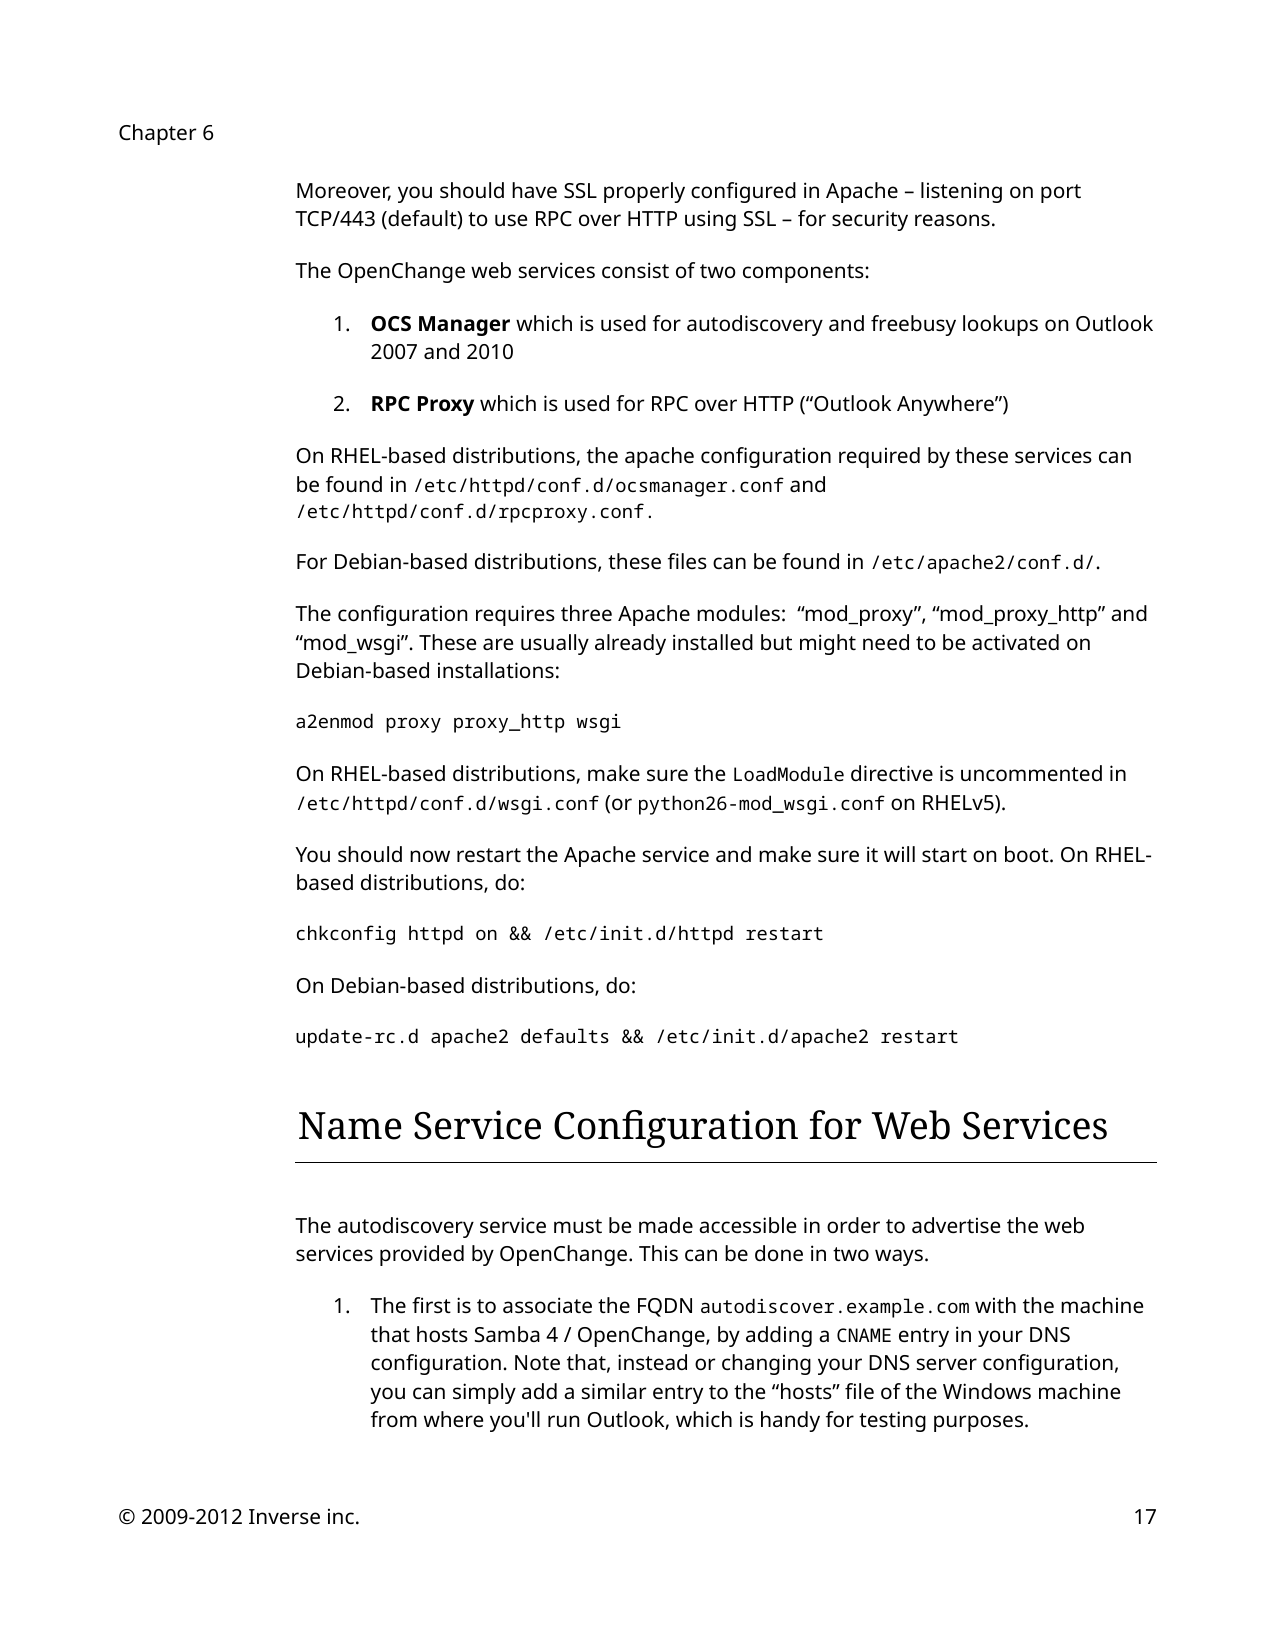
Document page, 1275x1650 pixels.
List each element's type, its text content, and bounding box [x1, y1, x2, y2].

text update-rc.d apache2 defaults && /etc/init.d/apache2 restart [295, 1023, 1157, 1074]
text You should now restart the Apache service and make sure it will start on boot. On RHEL-based distributions, do: [295, 840, 1157, 897]
list RPC Proxy which is used for RPC over HTTP (“Outlook Anywhere”) [333, 389, 1157, 418]
text On RHEL-based distributions, the apache configuration required by these services can be found in /etc/httpd/conf.d/ocsmanager.conf and /etc/httpd/conf.d/rpcproxy.conf. [295, 441, 1157, 524]
text Moreover, you should have SSL properly configured in Apache – listening on port TCP/443 (default) to use RPC over HTTP using SSL – for security reasons. [295, 176, 1157, 233]
text chkconfig httpd on && /etc/init.d/httpd restart [295, 920, 1157, 946]
text On Debian-based distributions, do: [295, 971, 1157, 1000]
text On RHEL-based distributions, make sure the LoadModule directive is uncommented in /etc/httpd/conf.d/wsgi.conf (or python26-mod_wsgi.conf on RHELv5). [295, 759, 1157, 816]
subtitle Name Service Configuration for Web Services [295, 1099, 1157, 1162]
text a2enmod proxy proxy_http wsgi [295, 708, 1157, 734]
list OCS Manager which is used for autodiscovery and freebusy lookups on Outlook 2007 and 2010 [333, 309, 1157, 366]
text The configuration requires three Apache modules: “mod_proxy”, “mod_proxy_http” and “mod_wsgi”. These are usually already installed but might need to be activated on Debian-based installations: [295, 599, 1157, 685]
text The autodiscovery service must be made accessible in order to advertise the web services provided by OpenChange. This can be done in two ways. [295, 1211, 1157, 1268]
text For Debian-based distributions, these files can be found in /etc/apache2/conf.d/. [295, 547, 1157, 576]
text The OpenChange web services consist of two components: [295, 257, 1157, 285]
list The first is to associate the FQDN autodiscover.example.com with the machine that hosts Samba 4 / OpenChange, by adding a CNAME entry in your DNS configuration. Note that, instead or changing your DNS server configuration, you can simply add a similar entry to the “hosts” file of the Windows machine from where you'll run Outlook, which is handy for testing purposes. [333, 1292, 1157, 1434]
